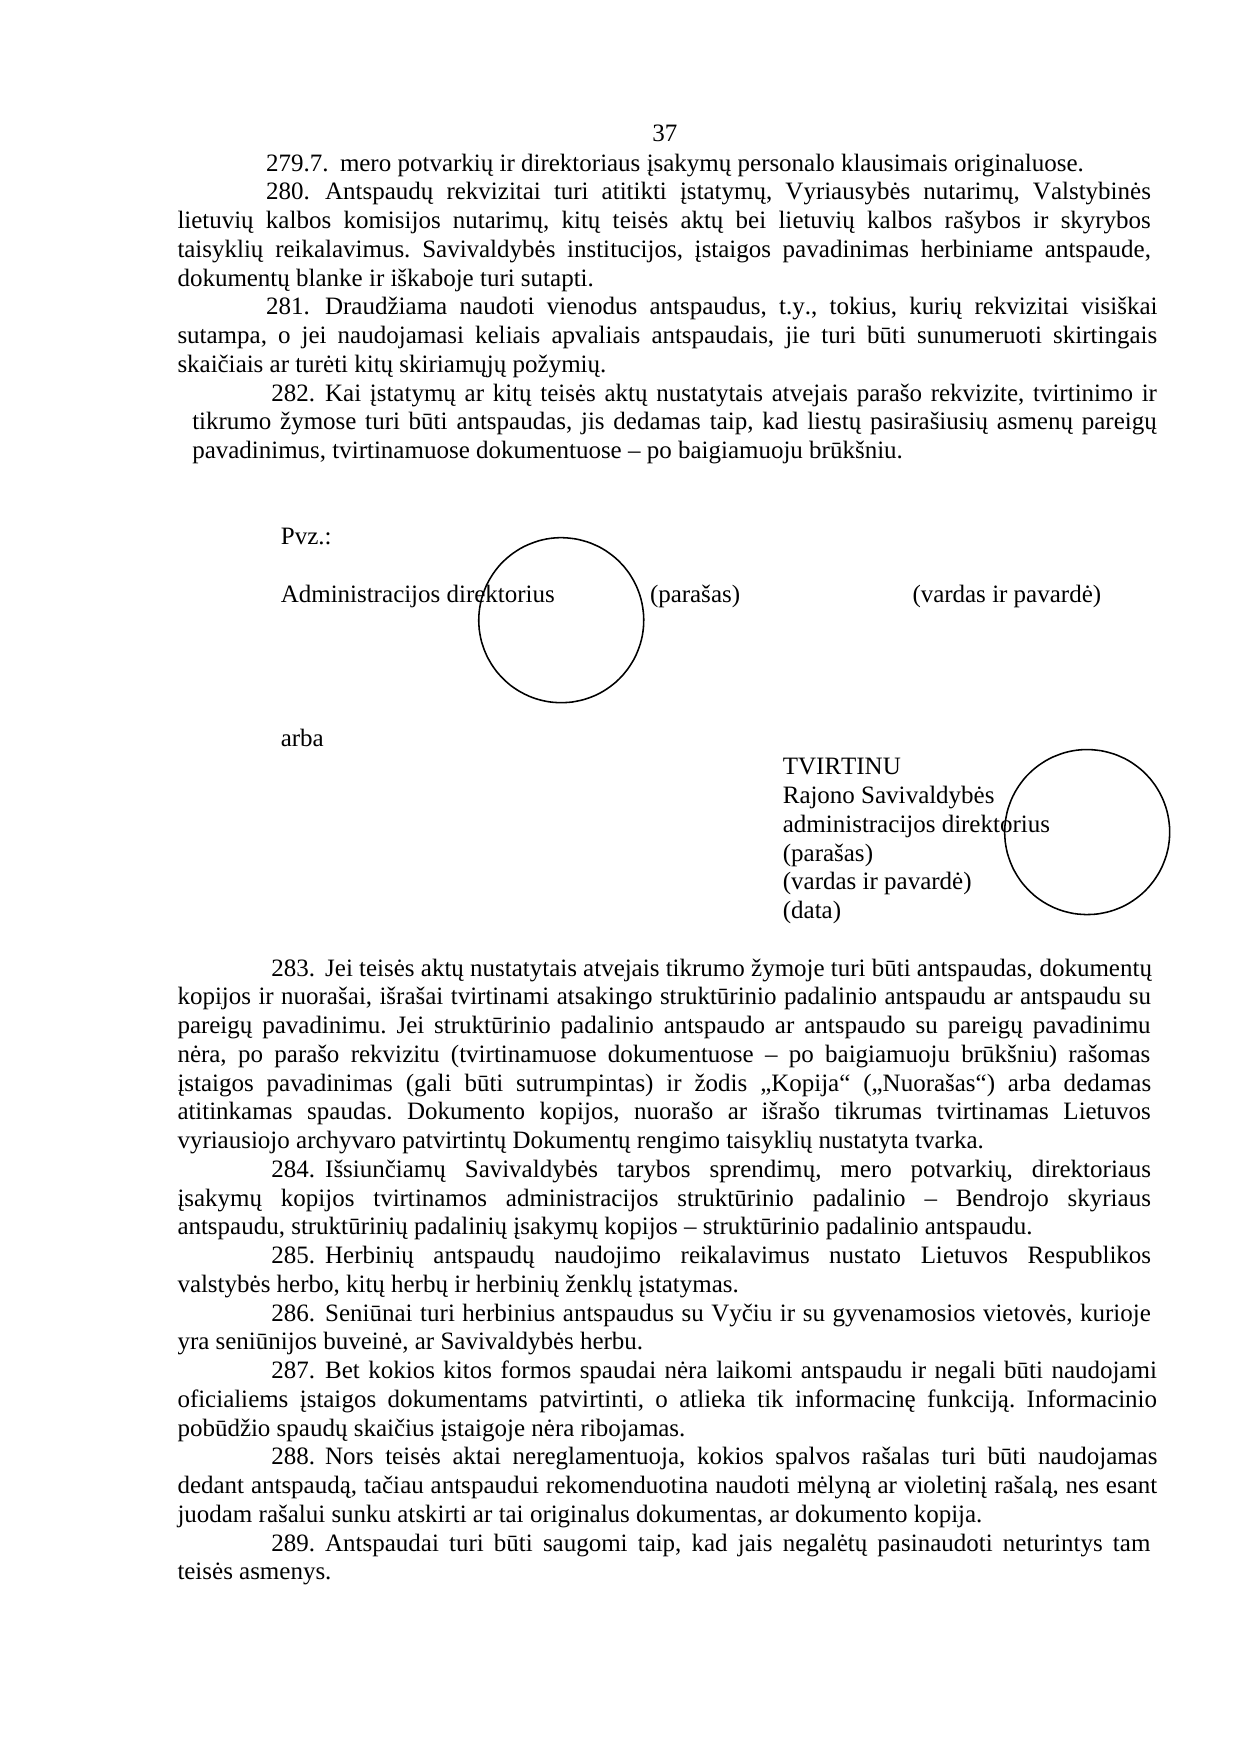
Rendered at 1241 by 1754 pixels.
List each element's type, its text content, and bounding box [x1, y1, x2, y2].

text Administracijos direktorius (parašas) (vardas ir pavardė) [177, 579, 488, 608]
text 283. Jei teisės aktų nustatytais atvejais tikrumo žymoje turi būti antspaudas, dokumentų kopijos ir nuorašai, išrašai tvirtinami atsakingo struktūrinio padalinio antspaudu ar antspaudu su pareigų pavadinimu. Jei struktūrinio padalinio antspaudo ar antspaudo su pareigų pavadinimu nėra, po parašo rekvizitu (tvirtinamuose dokumentuose – po baigiamuoju brūkšniu) rašomas įstaigos pavadinimas (gali būti sutrumpintas) ir žodis „Kopija“ („Nuorašas“) arba dedamas atitinkamas spaudas. Dokumento kopijos, nuorašo ar išrašo tikrumas tvirtinamas Lietuvos vyriausiojo archyvaro patvirtintų Dokumentų rengimo taisyklių nustatyta tvarka. [177, 953, 1152, 1154]
text 284. Išsiunčiamų Savivaldybės tarybos sprendimų, mero potvarkių, direktoriaus įsakymų kopijos tvirtinamos administracijos struktūrinio padalinio – Bendrojo skyriaus antspaudu, struktūrinių padalinių įsakymų kopijos – struktūrinio padalinio antspaudu. [177, 1154, 1152, 1240]
text Administracijos direktorius (parašas) (vardas ir pavardė) [635, 579, 1152, 608]
text 279.7. mero potvarkių ir direktoriaus įsakymų personalo klausimais originaluose. [177, 148, 1152, 176]
text administracijos direktorius [561, 809, 1006, 838]
text 286. Seniūnai turi herbinius antspaudus su Vyčiu ir su gyvenamosios vietovės, kurioje yra seniūnijos buveinė, ar Savivaldybės herbu. [177, 1298, 1152, 1355]
text 289. Antspaudai turi būti saugomi taip, kad jais negalėtų pasinaudoti neturintys tam teisės asmenys. [177, 1528, 1152, 1585]
text (parašas) [783, 838, 1010, 866]
text (data) [783, 895, 1152, 924]
text [1110, 751, 1152, 778]
text 281. Draudžiama naudoti vienodus antspaudus, t.y., tokius, kurių rekvizitai visiškai sutampa, o jei naudojamasi keliais apvaliais antspaudais, jie turi būti sunumeruoti skirtingais skaičiais ar turėti kitų skiriamųjų požymių. [177, 291, 1158, 378]
text 285. Herbinių antspaudų naudojimo reikalavimus nustato Lietuvos Respublikos valstybės herbo, kitų herbų ir herbinių ženklų įstatymas. [177, 1240, 1152, 1298]
text 280. Antspaudų rekvizitai turi atitikti įstatymų, Vyriausybės nutarimų, Valstybinės lietuvių kalbos komisijos nutarimų, kitų teisės aktų bei lietuvių kalbos rašybos ir skyrybos taisyklių reikalavimus. Savivaldybės institucijos, įstaigos pavadinimas herbiniame antspaude, dokumentų blanke ir iškaboje turi sutapti. [177, 176, 1152, 291]
text 282. Kai įstatymų ar kitų teisės aktų nustatytais atvejais parašo rekvizite, tvirtinimo ir tikrumo žymose turi būti antspaudas, jis dedamas taip, kad liestų pasirašiusių asmenų pareigų pavadinimus, tvirtinamuose dokumentuose – po baigiamuoju brūkšniu. [192, 378, 1158, 464]
text Rajono Savivaldybės [783, 780, 1021, 809]
text arba [177, 723, 1152, 751]
text 288. Nors teisės aktai nereglamentuoja, kokios spalvos rašalas turi būti naudojamas dedant antspaudą, tačiau antspaudui rekomenduotina naudoti mėlyną ar violetinį rašalą, nes esant juodam rašalui sunku atskirti ar tai originalus dokumentas, ar dokumento kopija. [177, 1441, 1158, 1528]
text 287. Bet kokios kitos formos spaudai nėra laikomi antspaudu ir negali būti naudojami oficialiems įstaigos dokumentams patvirtinti, o atlieka tik informacinę funkciją. Informacinio pobūdžio spaudų skaičius įstaigoje nėra ribojamas. [177, 1355, 1158, 1441]
text Pvz.: [177, 521, 1152, 550]
text TVIRTINU [783, 751, 1064, 780]
text (vardas ir pavardė) [783, 866, 1031, 895]
